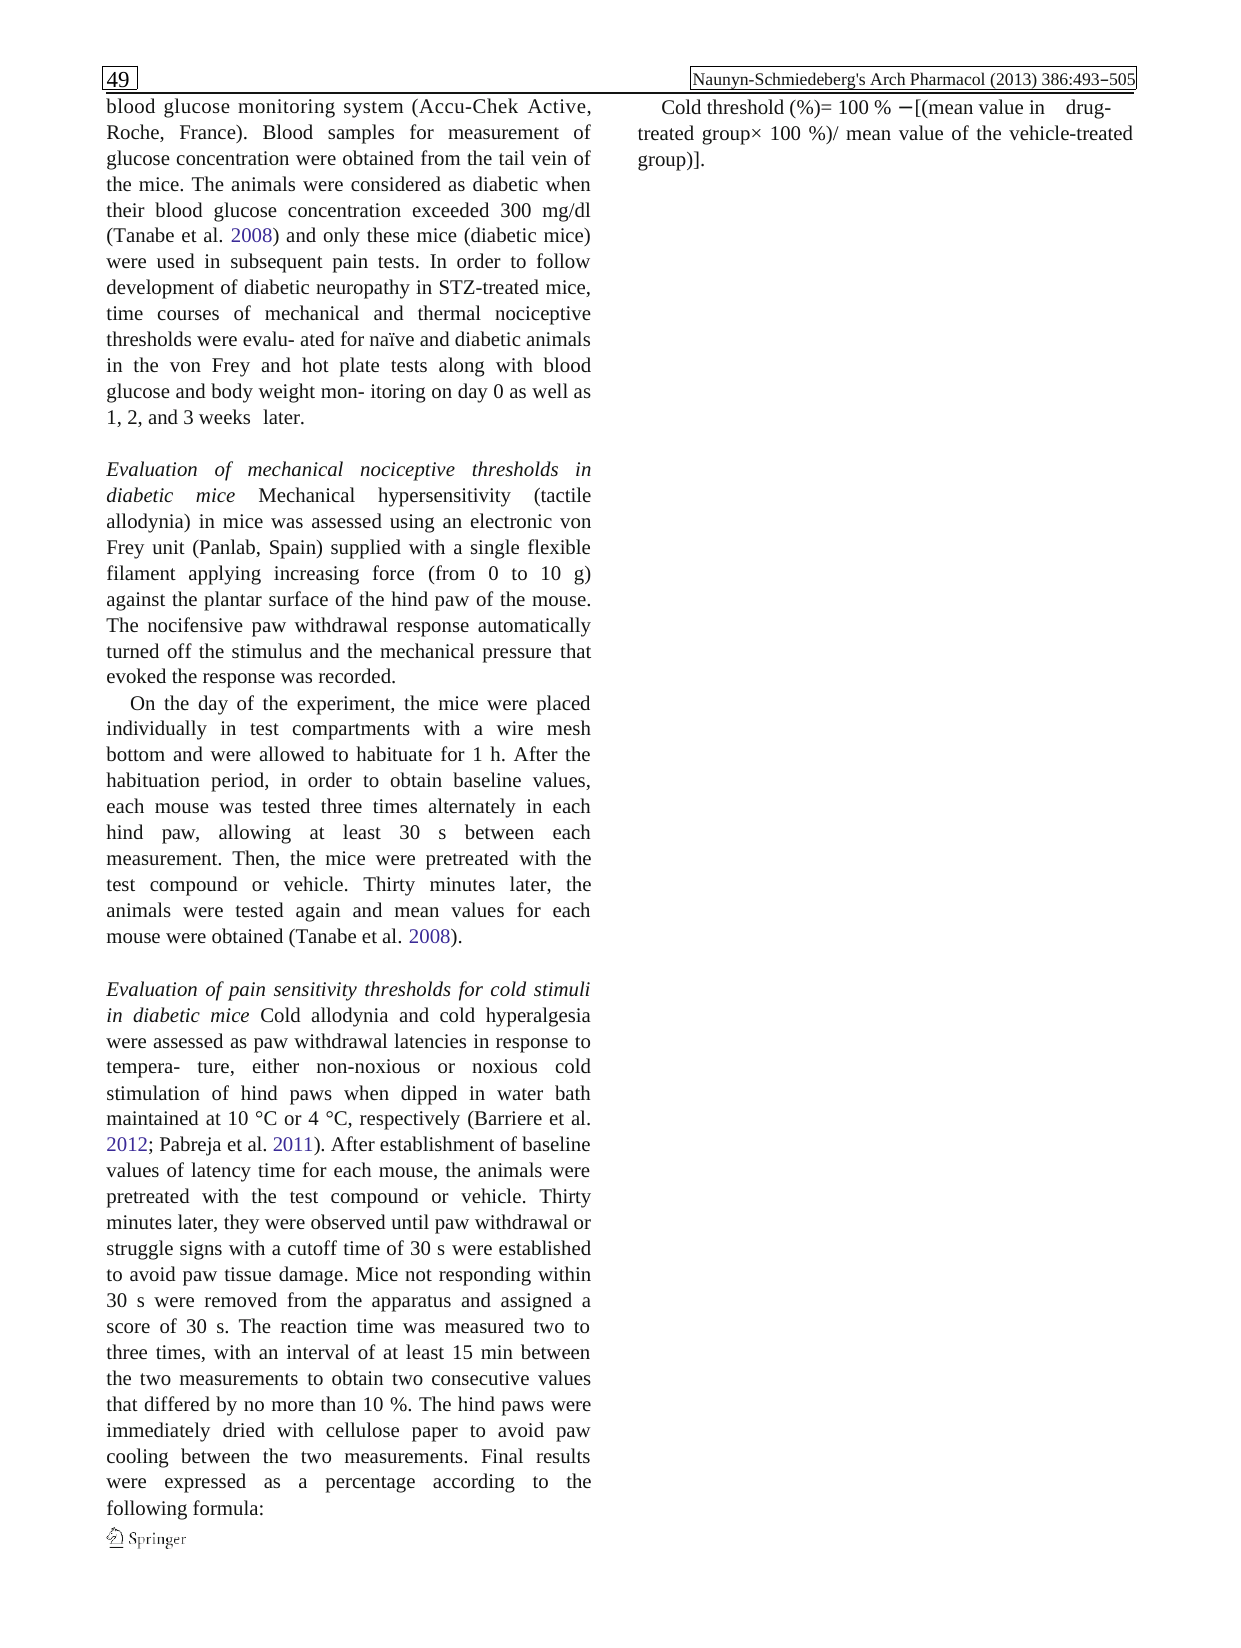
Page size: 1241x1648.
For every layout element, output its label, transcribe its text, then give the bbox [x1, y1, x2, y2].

text treated group× 100 %)/ mean value of the vehicle-treated group)]. [637, 121, 1134, 171]
picture [129, 1532, 186, 1549]
text On the day of the experiment, the mice were placed individually in test compartments with a wire mesh bottom and were allowed to habituate for 1 h. After the habituation period, in order to obtain baseline values, each mouse was tested three times alternately in each hind paw, allowing at least 30 s between each measurement. Then, the mice were pretreated with the test compound or vehicle. Thirty minutes later, the animals were tested again and mean values for each mouse were obtained (Tanabe et al. 2008). [106, 690, 591, 948]
picture [106, 1527, 124, 1548]
text Cold threshold (%)= 100 % −[(mean value in drug- [637, 94, 1146, 120]
text blood glucose monitoring system (Accu-Chek Active, Roche, France). Blood samples for measurement of glucose concentration were obtained from the tail vein of the mice. The animals were considered as diabetic when their blood glucose concentration exceeded 300 mg/dl (Tanabe et al. 2008) and only these mice (diabetic mice) were used in subsequent pain tests. In order to follow development of diabetic neuropathy in STZ-treated mice, time courses of mechanical and thermal nociceptive thresholds were evalu- ated for naïve and diabetic animals in the von Frey and hot plate tests along with blood glucose and body weight mon- itoring on day 0 as well as 1, 2, and 3 weeks later. [106, 94, 592, 429]
text Evaluation of pain sensitivity thresholds for cold stimuli in diabetic mice Cold allodynia and cold hyperalgesia were assessed as paw withdrawal latencies in response to tempera- ture, either non-noxious or noxious cold stimulation of hind paws when dipped in water bath maintained at 10 °C or 4 °C, respectively (Barriere et al. 2012; Pabreja et al. 2011). After establishment of baseline values of latency time for each mouse, the animals were pretreated with the test compound or vehicle. Thirty minutes later, they were observed until paw withdrawal or struggle signs with a cutoff time of 30 s were established to avoid paw tissue damage. Mice not responding within 30 s were removed from the apparatus and assigned a score of 30 s. The reaction time was measured two to three times, with an interval of at least 15 min between the two measurements to obtain two consecutive values that differed by no more than 10 %. The hind paws were immediately dried with cellulose paper to avoid paw cooling between the two measurements. Final results were expressed as a percentage according to the following formula: [106, 977, 591, 1519]
text Evaluation of mechanical nociceptive thresholds in diabetic mice Mechanical hypersensitivity (tactile allodynia) in mice was assessed using an electronic von Frey unit (Panlab, Spain) supplied with a single flexible filament applying increasing force (from 0 to 10 g) against the plantar surface of the hind paw of the mouse. The nocifensive paw withdrawal response automatically turned off the stimulus and the mechanical pressure that evoked the response was recorded. [106, 457, 591, 688]
